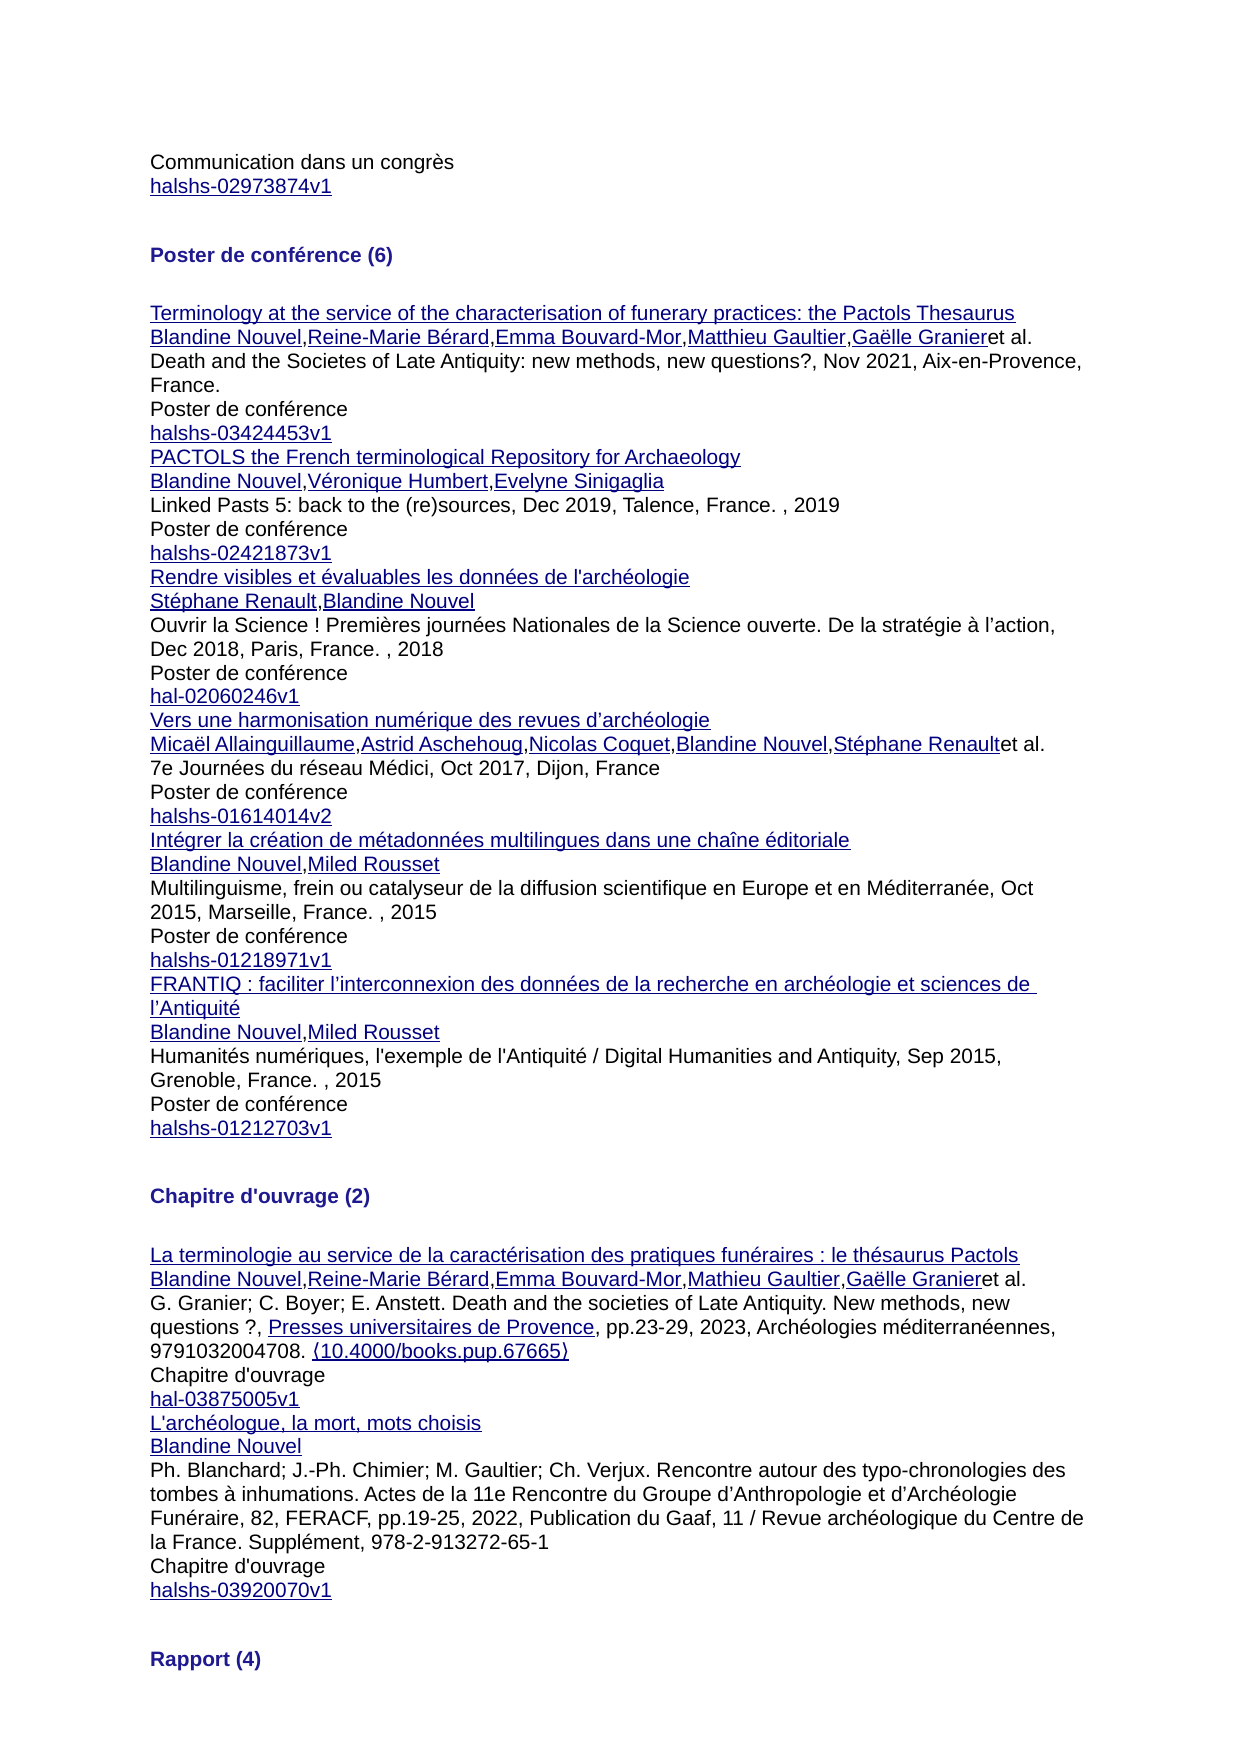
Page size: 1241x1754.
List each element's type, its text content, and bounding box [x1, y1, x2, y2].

table_cell Rendre visibles et évaluables les données de l'archéologie Stéphane Renault,Blandine Nouvel Ouvrir la Science ! Premières journées Nationales de la Science ouverte. De la stratégie à l’action, Dec 2018, Paris, France. , 2018 Poster de conférence hal-02060246v1 [150, 565, 1090, 708]
subtitle Rapport (4) [150, 1647, 1090, 1671]
table_header Terminology at the service of the characterisation of funerary practices: the Pactols Thesaurus Blandine Nouvel,Reine-Marie Bérard,Emma Bouvard-Mor,Matthieu Gaultier,Gaëlle Granieret al. Death and the Societes of Late Antiquity: new methods, new questions?, Nov 2021, Aix-en-Provence, France. Poster de conférence halshs-03424453v1 [150, 301, 1090, 445]
table_cell L'archéologue, la mort, mots choisis Blandine Nouvel Ph. Blanchard; J.-Ph. Chimier; M. Gaultier; Ch. Verjux. Rencontre autour des typo-chronologies des tombes à inhumations. Actes de la 11e Rencontre du Groupe d’Anthropologie et d’Archéologie Funéraire, 82, FERACF, pp.19-25, 2022, Publication du Gaaf, 11 / Revue archéologique du Centre de la France. Supplément, 978-2-913272-65-1 Chapitre d'ouvrage halshs-03920070v1 [150, 1410, 1090, 1602]
table_header La terminologie au service de la caractérisation des pratiques funéraires : le thésaurus Pactols Blandine Nouvel,Reine-Marie Bérard,Emma Bouvard-Mor,Mathieu Gaultier,Gaëlle Granieret al. G. Granier; C. Boyer; E. Anstett. Death and the societies of Late Antiquity. New methods, new questions ?, Presses universitaires de Provence, pp.23-29, 2023, Archéologies méditerranéennes, 9791032004708. ⟨10.4000/books.pup.67665⟩ Chapitre d'ouvrage hal-03875005v1 [150, 1243, 1090, 1410]
subtitle Poster de conférence (6) [150, 243, 1090, 267]
table_cell FRANTIQ : faciliter l’interconnexion des données de la recherche en archéologie et sciences de l’Antiquité Blandine Nouvel,Miled Rousset Humanités numériques, l'exemple de l'Antiquité / Digital Humanities and Antiquity, Sep 2015, Grenoble, France. , 2015 Poster de conférence halshs-01212703v1 [150, 972, 1090, 1139]
table_cell Communication dans un congrès halshs-02973874v1 [150, 150, 1090, 198]
table_cell Intégrer la création de métadonnées multilingues dans une chaîne éditoriale Blandine Nouvel,Miled Rousset Multilinguisme, frein ou catalyseur de la diffusion scientifique en Europe et en Méditerranée, Oct 2015, Marseille, France. , 2015 Poster de conférence halshs-01218971v1 [150, 828, 1090, 972]
table_cell PACTOLS the French terminological Repository for Archaeology Blandine Nouvel,Véronique Humbert,Evelyne Sinigaglia Linked Pasts 5: back to the (re)sources, Dec 2019, Talence, France. , 2019 Poster de conférence halshs-02421873v1 [150, 445, 1090, 564]
subtitle Chapitre d'ouvrage (2) [150, 1184, 1090, 1208]
table_cell Vers une harmonisation numérique des revues d’archéologie Micaël Allainguillaume,Astrid Aschehoug,Nicolas Coquet,Blandine Nouvel,Stéphane Renaultet al. 7e Journées du réseau Médici, Oct 2017, Dijon, France Poster de conférence halshs-01614014v2 [150, 708, 1090, 828]
